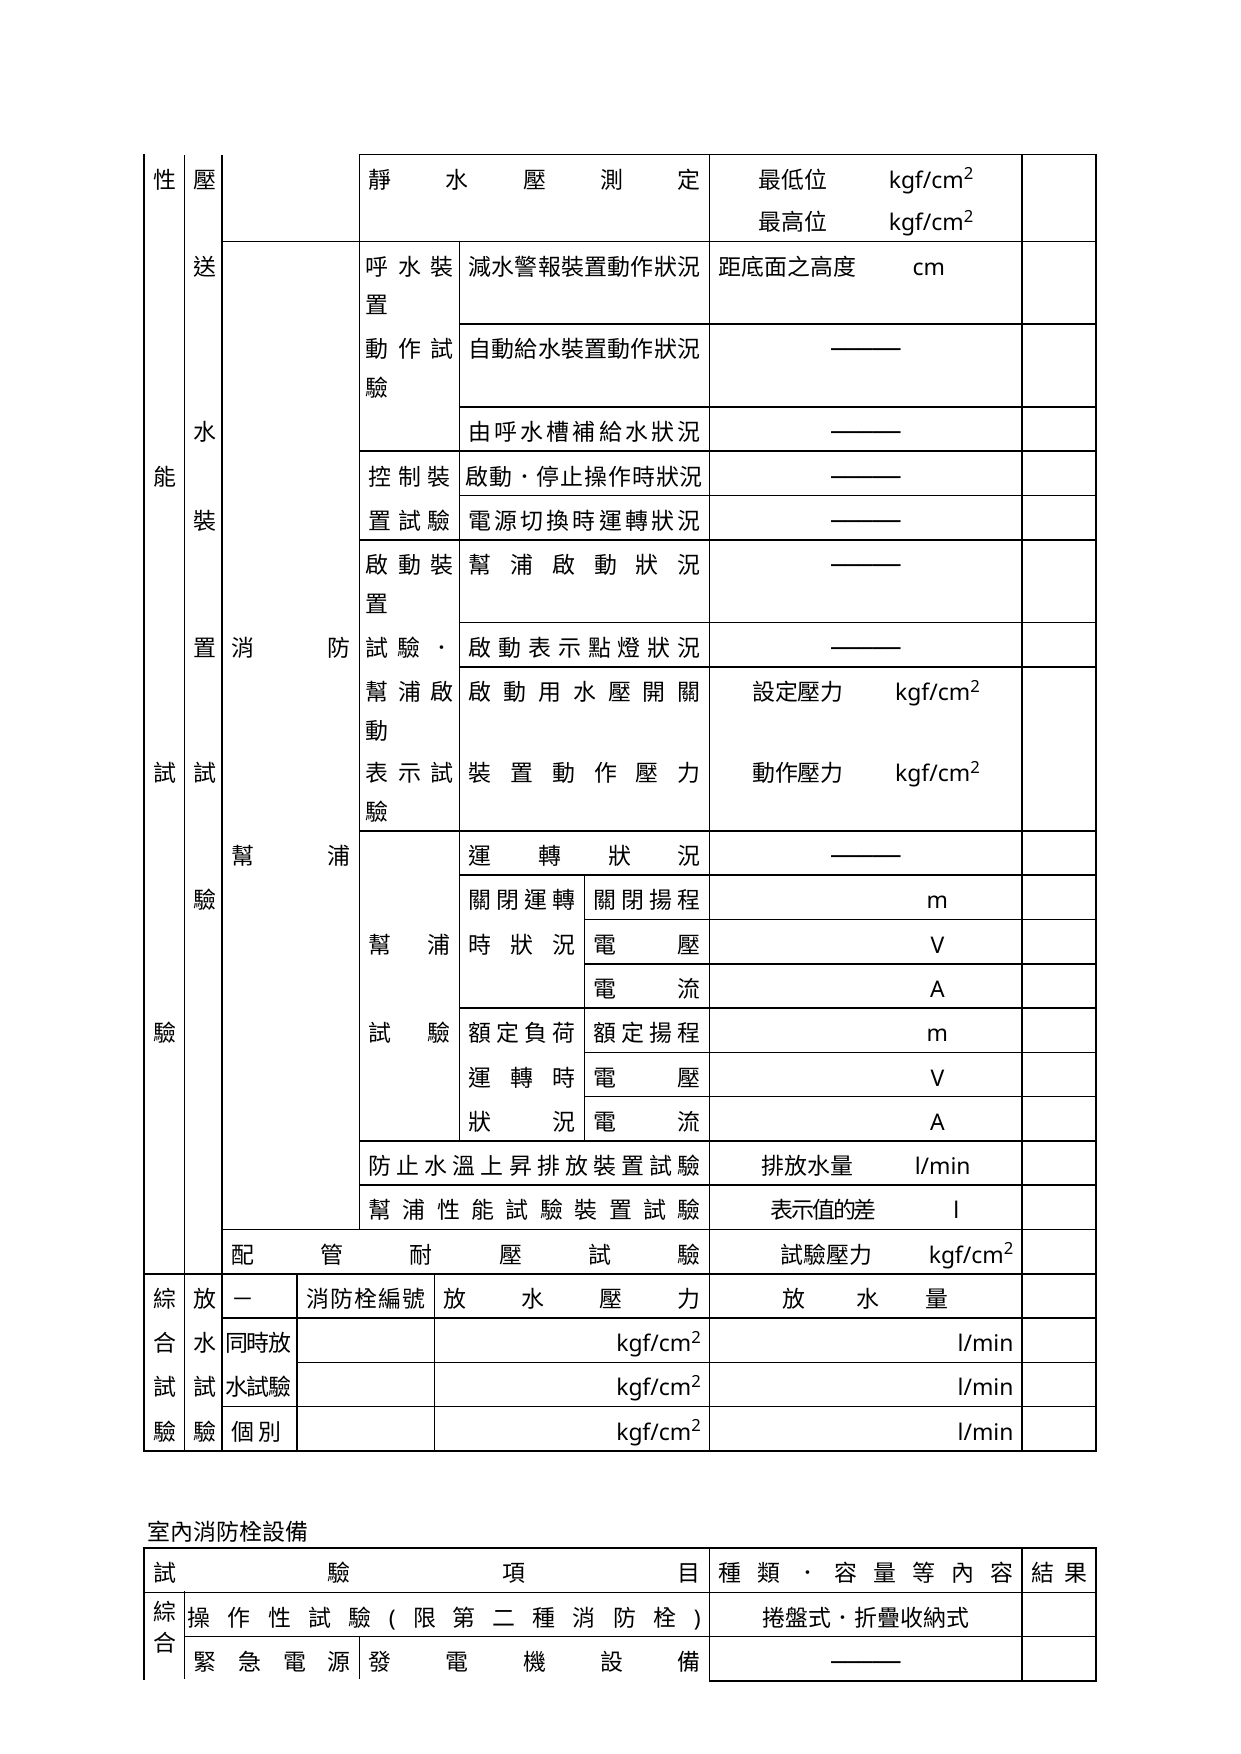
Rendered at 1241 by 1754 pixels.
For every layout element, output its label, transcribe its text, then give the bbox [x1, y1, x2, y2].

table_cell [1023, 408, 1095, 450]
table_cell A [710, 1097, 1021, 1140]
table_cell [1023, 876, 1095, 919]
table_cell [1023, 541, 1095, 622]
table_cell 靜水壓測定 [360, 155, 709, 241]
table_cell [1023, 1593, 1095, 1636]
table_cell [1023, 1230, 1095, 1273]
table_cell 啟動裝置 [360, 541, 459, 622]
table_cell kgf/cm2 [435, 1319, 709, 1361]
table_cell [223, 1051, 359, 1096]
table_cell 表示值的差 l [710, 1186, 1021, 1228]
table_cell [1023, 1275, 1095, 1317]
table_cell 驗 [185, 1406, 221, 1450]
table_cell [1023, 1186, 1095, 1228]
table_cell ───── [710, 623, 1021, 666]
table_cell [1023, 1637, 1095, 1680]
table_cell 幫浦啟動狀況 [460, 541, 709, 622]
table_cell [185, 1229, 221, 1273]
table_cell 動作試驗 [360, 323, 459, 406]
table_cell [223, 495, 359, 539]
table_cell 電流 [585, 1097, 709, 1140]
table_cell [223, 1184, 359, 1228]
table_cell [1023, 452, 1095, 495]
table_cell 運轉狀況 [460, 832, 709, 874]
table_cell [1023, 1363, 1095, 1406]
table_cell [1023, 496, 1095, 539]
table_header 結果 [1023, 1549, 1095, 1591]
table_cell 由呼水槽補給水狀況 [460, 408, 709, 450]
table_cell 裝 [185, 495, 221, 539]
table_cell [360, 832, 459, 874]
table_cell 驗 [145, 1406, 184, 1450]
table_cell [145, 919, 184, 963]
table_cell 設定壓力 kgf/cm2 [710, 668, 1021, 749]
table_cell [145, 241, 184, 323]
table_cell [1023, 1097, 1095, 1140]
table_cell [145, 539, 184, 622]
table_cell [1023, 1319, 1095, 1361]
table_cell m [710, 1009, 1021, 1051]
table_cell kgf/cm2 [435, 1363, 709, 1406]
table_cell [1023, 325, 1095, 406]
table_cell [185, 963, 221, 1007]
table_cell [223, 1096, 359, 1140]
table_cell [1023, 1053, 1095, 1096]
table_cell 試驗． [360, 622, 459, 666]
table_cell kgf/cm2 [435, 1407, 709, 1450]
table_cell 試 [145, 749, 184, 830]
table_cell [360, 874, 459, 919]
table_cell [185, 323, 221, 406]
table_cell 捲盤式．折疊收納式 [710, 1593, 1021, 1636]
table_cell 幫 浦 [223, 830, 359, 874]
table_cell 時狀況 [460, 919, 584, 963]
table_cell [1023, 623, 1095, 666]
table_cell [298, 1407, 434, 1450]
table_cell 最低位 kgf/cm2 最高位 kgf/cm2 [710, 155, 1021, 241]
table_cell [145, 874, 184, 919]
table_cell [223, 749, 359, 830]
table_cell 置試驗 [360, 495, 459, 539]
table_header 試驗項目 [145, 1549, 709, 1591]
table_cell [185, 1096, 221, 1140]
table_cell 運轉時 [460, 1051, 584, 1096]
table_cell 裝置動作壓力 [460, 749, 709, 830]
table_cell [145, 1096, 184, 1140]
table_cell 送 [185, 241, 221, 323]
table_cell 放 水 量 [710, 1275, 1021, 1317]
table_cell 放水壓力 [435, 1275, 709, 1317]
table_cell 同時放 [223, 1319, 296, 1361]
table_cell ───── [710, 325, 1021, 406]
table_cell 綜 [145, 1275, 184, 1317]
table_cell [223, 1140, 359, 1184]
table_cell [223, 323, 359, 406]
table_cell [185, 539, 221, 622]
table_cell 放 [185, 1275, 221, 1317]
table_cell [145, 1140, 184, 1184]
table_cell [360, 963, 459, 1007]
table_cell l/min [710, 1407, 1021, 1450]
table_cell 發電機設備 [360, 1637, 709, 1680]
table_cell m [710, 876, 1021, 919]
table_header 種類．容量等內容 [710, 1549, 1021, 1591]
table_cell [145, 1184, 184, 1228]
table_cell [1023, 749, 1095, 830]
table_cell [145, 323, 184, 406]
table_cell [1023, 1009, 1095, 1051]
table_cell 壓 [185, 154, 222, 241]
table_cell 消防栓編號 [298, 1275, 434, 1317]
table_cell 置 [185, 622, 221, 666]
table_cell [185, 1184, 221, 1228]
table_cell 減水警報裝置動作狀況 [460, 242, 709, 323]
table_cell [223, 242, 359, 323]
table_cell 綜合 [145, 1593, 184, 1680]
table_cell 消 防 [223, 622, 359, 666]
table_cell [185, 450, 221, 495]
table_cell [1023, 242, 1095, 323]
table_cell 試驗壓力 kgf/cm2 [710, 1230, 1021, 1273]
table_cell 能 [145, 450, 184, 495]
table_cell [223, 666, 359, 749]
table_cell ───── [710, 1637, 1021, 1680]
table_cell － [223, 1275, 296, 1317]
table_cell [360, 1096, 459, 1140]
table_cell 幫浦啟動 [360, 666, 459, 749]
table_cell [223, 406, 359, 450]
table_cell [1023, 1407, 1095, 1450]
table_cell V [710, 920, 1021, 963]
table_cell 關閉揚程 [585, 876, 709, 919]
table_cell 性 [145, 154, 184, 241]
table_cell l/min [710, 1363, 1021, 1406]
table_cell 操作性試驗(限第二種消防栓) [185, 1593, 709, 1636]
table_cell l/min [710, 1319, 1021, 1361]
table_cell [360, 406, 459, 450]
table_cell [185, 666, 221, 749]
table_cell [223, 919, 359, 963]
table_cell 配管耐壓試驗 [223, 1230, 709, 1273]
table_cell [145, 622, 184, 666]
table_cell 防止水溫上昇排放裝置試驗 [360, 1142, 709, 1184]
table_cell [185, 919, 221, 963]
table_cell 個 別 [223, 1407, 296, 1450]
table_cell [223, 963, 359, 1007]
table_cell ───── [710, 541, 1021, 622]
table_cell 狀況 [460, 1096, 584, 1140]
table_cell [185, 1051, 221, 1096]
table_cell 試 [185, 1361, 221, 1406]
table_cell 距底面之高度 cm [710, 242, 1021, 323]
table_cell ───── [710, 496, 1021, 539]
table_cell [1023, 155, 1095, 241]
table_cell [145, 963, 184, 1007]
table_cell [185, 830, 221, 874]
table_cell [145, 666, 184, 749]
table_cell 水試驗 [223, 1361, 296, 1406]
table_cell [223, 539, 359, 622]
table_cell [223, 450, 359, 495]
table_cell 額定負荷 [460, 1009, 584, 1051]
table_cell [1023, 1142, 1095, 1184]
table_cell [298, 1363, 434, 1406]
table_cell 控制裝 [360, 452, 459, 495]
table_cell 表示試驗 [360, 749, 459, 830]
table_cell 試 [145, 1361, 184, 1406]
table_cell 幫浦 [360, 919, 459, 963]
table_cell [145, 406, 184, 450]
table_cell [360, 1051, 459, 1096]
table_cell 驗 [145, 1007, 184, 1051]
table_cell [185, 1140, 221, 1184]
table_cell 試 [185, 749, 221, 830]
table_cell [145, 830, 184, 874]
table_cell 驗 [185, 874, 221, 919]
table_cell [1023, 668, 1095, 749]
table_cell [145, 495, 184, 539]
table_cell 排放水量 l/min [710, 1142, 1021, 1184]
table_cell [145, 1051, 184, 1096]
table_cell [460, 963, 584, 1007]
text 室內消防栓設備 [148, 1514, 1092, 1547]
table_cell [185, 1007, 221, 1051]
table_cell 合 [145, 1317, 184, 1361]
table_cell 緊急電源 [185, 1637, 359, 1680]
table_cell 試驗 [360, 1007, 459, 1051]
table_cell ───── [710, 832, 1021, 874]
table_cell 電壓 [585, 920, 709, 963]
table_cell 水 [185, 406, 221, 450]
table_cell 水 [185, 1317, 221, 1361]
table_cell 電源切換時運轉狀況 [460, 496, 709, 539]
table_cell 幫浦性能試驗裝置試驗 [360, 1186, 709, 1228]
table_cell 呼水裝置 [360, 242, 459, 323]
table_cell [223, 1007, 359, 1051]
table_cell 自動給水裝置動作狀況 [460, 325, 709, 406]
table_cell 關閉運轉 [460, 876, 584, 919]
table_cell ───── [710, 452, 1021, 495]
table_cell 電壓 [585, 1053, 709, 1096]
table_cell 額定揚程 [585, 1009, 709, 1051]
table_cell [223, 874, 359, 919]
table_cell [1023, 920, 1095, 963]
table_cell ───── [710, 408, 1021, 450]
table_cell [1023, 832, 1095, 874]
table_cell 電流 [585, 965, 709, 1007]
table_cell [1023, 965, 1095, 1007]
table_cell [222, 154, 359, 241]
table_cell 啟動表示點燈狀況 [460, 623, 709, 666]
table_cell V [710, 1053, 1021, 1096]
table_cell 啟動．停止操作時狀況 [460, 452, 709, 495]
table_cell 啟動用水壓開關 [460, 668, 709, 749]
table_cell 動作壓力 kgf/cm2 [710, 749, 1021, 830]
table_cell [145, 1229, 184, 1273]
table_cell A [710, 965, 1021, 1007]
table_cell [298, 1319, 434, 1361]
